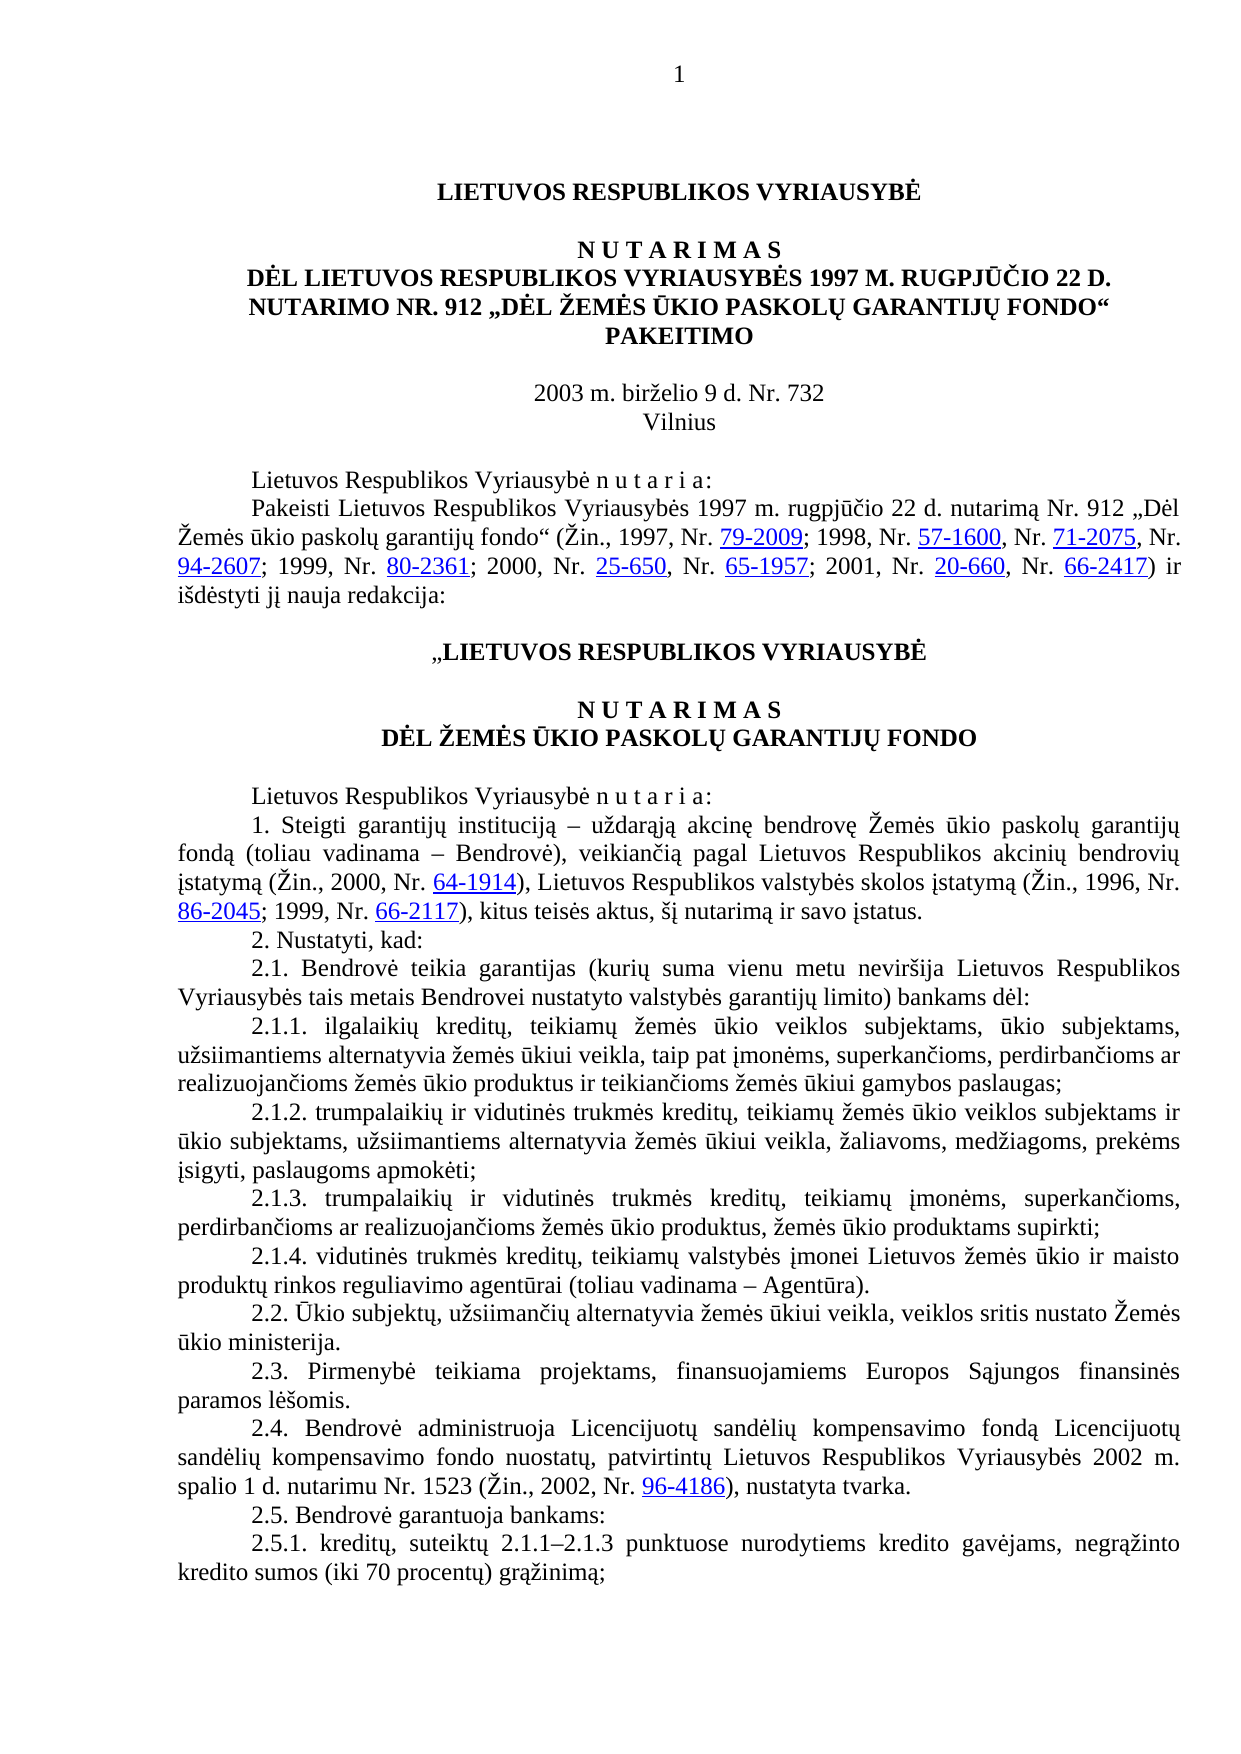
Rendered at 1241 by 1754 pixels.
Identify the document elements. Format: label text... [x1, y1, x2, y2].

text N U T A R I M A S [177, 695, 1181, 723]
text DĖL LIETUVOS RESPUBLIKOS VYRIAUSYBĖS 1997 M. RUGPJŪČIO 22 D. NUTARIMO NR. 912 „DĖL ŽEMĖS ŪKIO PASKOLŲ GARANTIJŲ FONDO“ PAKEITIMO [177, 263, 1181, 350]
text 2.1.1. ilgalaikių kreditų, teikiamų žemės ūkio veiklos subjektams, ūkio subjektams, užsiimantiems alternatyvia žemės ūkiui veikla, taip pat įmonėms, superkančioms, perdirbančioms ar realizuojančioms žemės ūkio produktus ir teikiančioms žemės ūkiui gamybos paslaugas; [177, 1011, 1181, 1097]
text 2.5.1. kreditų, suteiktų 2.1.1–2.1.3 punktuose nurodytiems kredito gavėjams, negrąžinto kredito sumos (iki 70 procentų) grąžinimą; [177, 1528, 1181, 1586]
text Pakeisti Lietuvos Respublikos Vyriausybės 1997 m. rugpjūčio 22 d. nutarimą Nr. 912 „Dėl Žemės ūkio paskolų garantijų fondo“ (Žin., 1997, Nr. 79-2009; 1998, Nr. 57-1600, Nr. 71-2075, Nr. 94-2607; 1999, Nr. 80-2361; 2000, Nr. 25-650, Nr. 65-1957; 2001, Nr. 20-660, Nr. 66-2417) ir išdėstyti jį nauja redakcija: [177, 493, 1181, 608]
text Lietuvos Respublikos Vyriausybė nutaria: [177, 465, 1181, 493]
text Lietuvos Respublikos Vyriausybė nutaria: [177, 781, 1181, 810]
text 2.4. Bendrovė administruoja Licencijuotų sandėlių kompensavimo fondą Licencijuotų sandėlių kompensavimo fondo nuostatų, patvirtintų Lietuvos Respublikos Vyriausybės 2002 m. spalio 1 d. nutarimu Nr. 1523 (Žin., 2002, Nr. 96-4186), nustatyta tvarka. [177, 1413, 1181, 1500]
text N U T A R I M A S [177, 235, 1181, 263]
text 2.1. Bendrovė teikia garantijas (kurių suma vienu metu neviršija Lietuvos Respublikos Vyriausybės tais metais Bendrovei nustatyto valstybės garantijų limito) bankams dėl: [177, 953, 1181, 1011]
text „LIETUVOS RESPUBLIKOS VYRIAUSYBĖ [177, 637, 1181, 666]
text LIETUVOS RESPUBLIKOS VYRIAUSYBĖ [177, 177, 1181, 206]
text 2.1.4. vidutinės trukmės kreditų, teikiamų valstybės įmonei Lietuvos žemės ūkio ir maisto produktų rinkos reguliavimo agentūrai (toliau vadinama – Agentūra). [177, 1241, 1181, 1298]
text Vilnius [177, 407, 1181, 436]
text 2003 m. birželio 9 d. Nr. 732 [177, 378, 1181, 407]
text 1. Steigti garantijų instituciją – uždarąją akcinę bendrovę Žemės ūkio paskolų garantijų fondą (toliau vadinama – Bendrovė), veikiančią pagal Lietuvos Respublikos akcinių bendrovių įstatymą (Žin., 2000, Nr. 64-1914), Lietuvos Respublikos valstybės skolos įstatymą (Žin., 1996, Nr. 86-2045; 1999, Nr. 66-2117), kitus teisės aktus, šį nutarimą ir savo įstatus. [177, 810, 1181, 925]
text 2. Nustatyti, kad: [177, 925, 1181, 953]
text 2.2. Ūkio subjektų, užsiimančių alternatyvia žemės ūkiui veikla, veiklos sritis nustato Žemės ūkio ministerija. [177, 1298, 1181, 1356]
text 2.1.2. trumpalaikių ir vidutinės trukmės kreditų, teikiamų žemės ūkio veiklos subjektams ir ūkio subjektams, užsiimantiems alternatyvia žemės ūkiui veikla, žaliavoms, medžiagoms, prekėms įsigyti, paslaugoms apmokėti; [177, 1097, 1181, 1183]
text DĖL ŽEMĖS ŪKIO PASKOLŲ GARANTIJŲ FONDO [177, 723, 1181, 752]
text 2.3. Pirmenybė teikiama projektams, finansuojamiems Europos Sąjungos finansinės paramos lėšomis. [177, 1356, 1181, 1413]
text 2.1.3. trumpalaikių ir vidutinės trukmės kreditų, teikiamų įmonėms, superkančioms, perdirbančioms ar realizuojančioms žemės ūkio produktus, žemės ūkio produktams supirkti; [177, 1183, 1181, 1241]
text 2.5. Bendrovė garantuoja bankams: [177, 1500, 1181, 1528]
